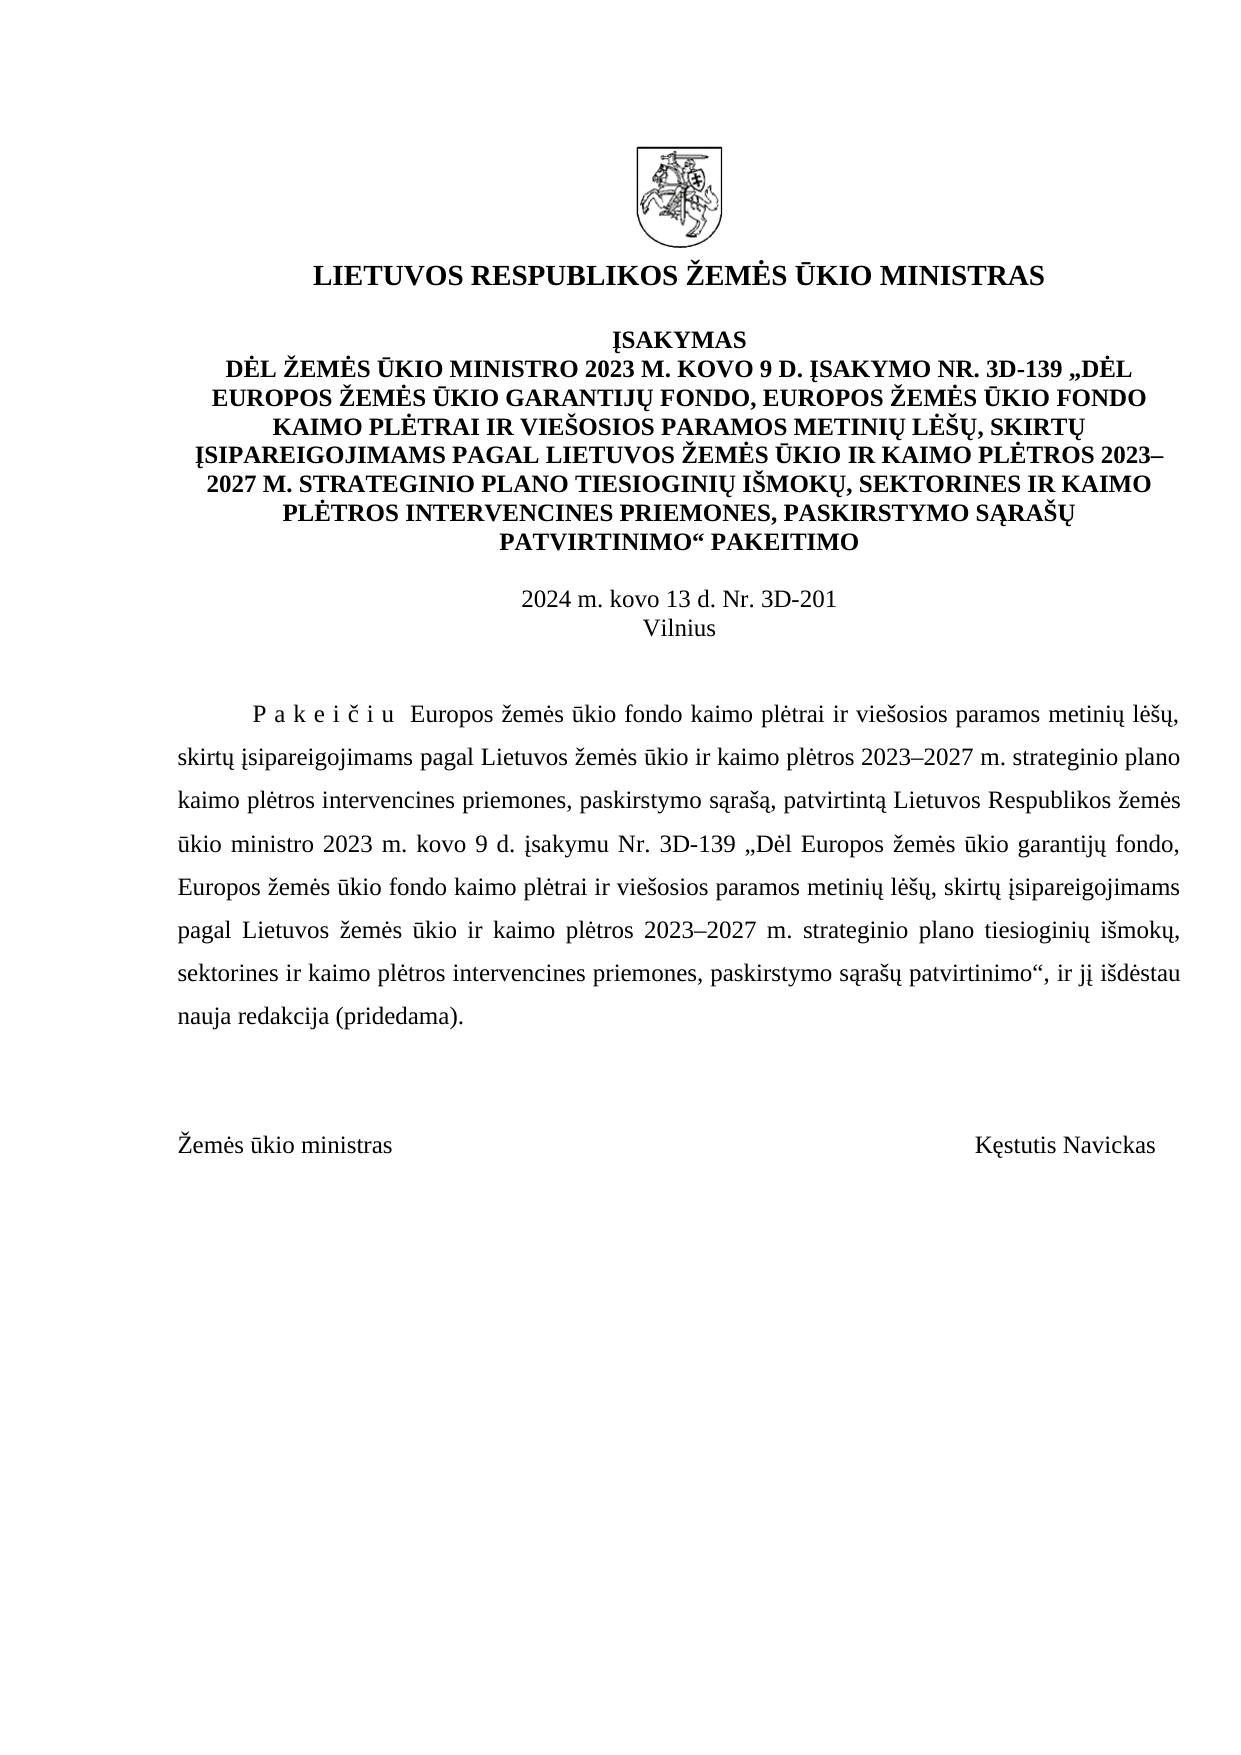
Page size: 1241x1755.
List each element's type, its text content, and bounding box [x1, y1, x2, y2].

text Vilnius [177, 613, 1181, 642]
text LIETUVOS RESPUBLIKOS ŽEMĖS ŪKIO MINISTRAS [177, 258, 1181, 292]
text ĮSAKYMAS [177, 326, 1181, 354]
text 2024 m. kovo 13 d. Nr. 3D-201 [177, 584, 1181, 613]
text P a k e i č i u Europos žemės ūkio fondo kaimo plėtrai ir viešosios paramos metinių lėšų, skirtų įsipareigojimams pagal Lietuvos žemės ūkio ir kaimo plėtros 2023–2027 m. strateginio plano kaimo plėtros intervencines priemones, paskirstymo sąrašą, patvirtintą Lietuvos Respublikos žemės ūkio ministro 2023 m. kovo 9 d. įsakymu Nr. 3D-139 „Dėl Europos žemės ūkio garantijų fondo, Europos žemės ūkio fondo kaimo plėtrai ir viešosios paramos metinių lėšų, skirtų įsipareigojimams pagal Lietuvos žemės ūkio ir kaimo plėtros 2023–2027 m. strateginio plano tiesioginių išmokų, sektorines ir kaimo plėtros intervencines priemones, paskirstymo sąrašų patvirtinimo“, ir jį išdėstau nauja redakcija (pridedama). [177, 699, 1181, 1030]
text Žemės ūkio ministras Kęstutis Navickas [177, 1131, 1181, 1159]
text DĖL ŽEMĖS ŪKIO MINISTRO 2023 M. KOVO 9 D. ĮSAKYMO NR. 3D-139 „DĖL EUROPOS ŽEMĖS ŪKIO GARANTIJŲ FONDO, EUROPOS ŽEMĖS ŪKIO FONDO KAIMO PLĖTRAI IR VIEŠOSIOS PARAMOS METINIŲ LĖŠŲ, SKIRTŲ ĮSIPAREIGOJIMAMS PAGAL LIETUVOS ŽEMĖS ŪKIO IR KAIMO PLĖTROS 2023–2027 M. STRATEGINIO PLANO TIESIOGINIŲ IŠMOKŲ, SEKTORINES IR KAIMO PLĖTROS INTERVENCINES PRIEMONES, PASKIRSTYMO SĄRAŠŲ PATVIRTINIMO“ PAKEITIMO [177, 354, 1181, 556]
